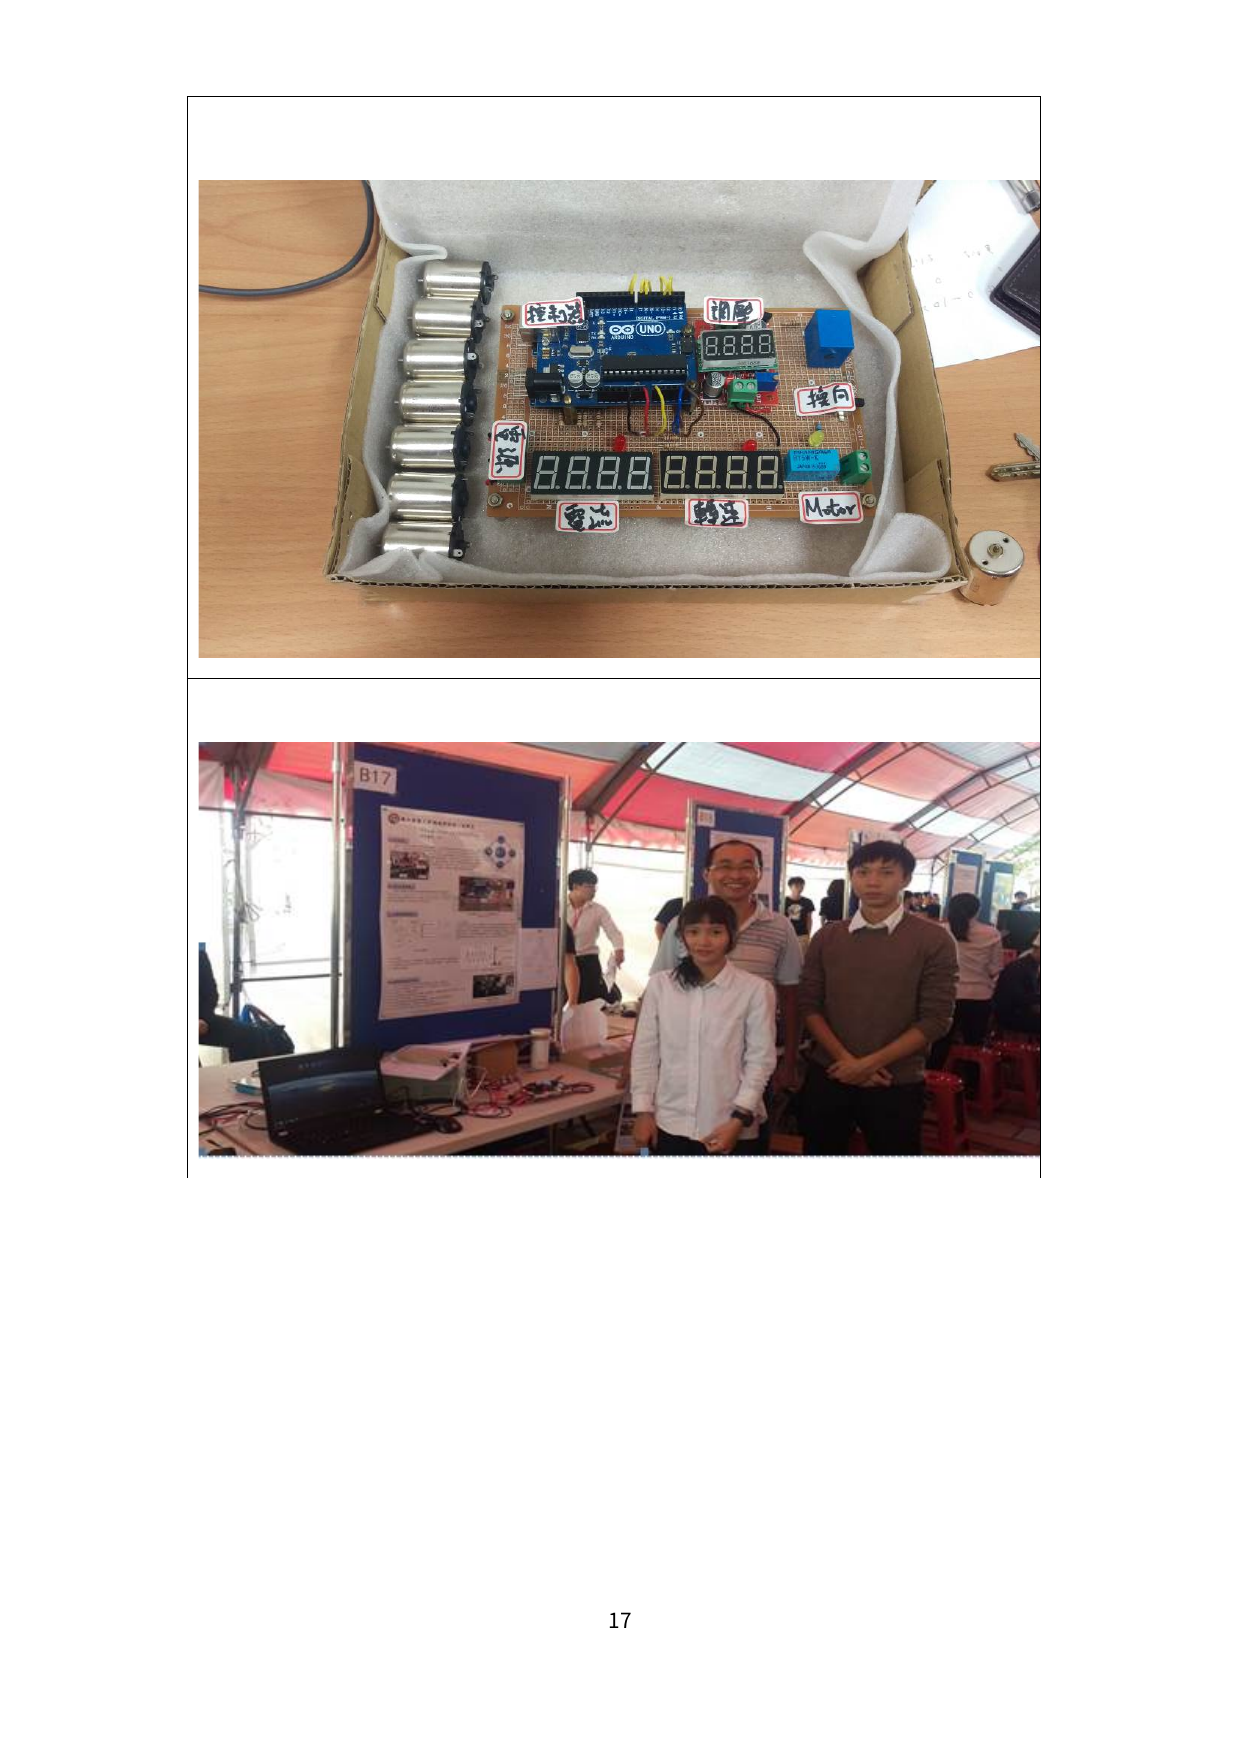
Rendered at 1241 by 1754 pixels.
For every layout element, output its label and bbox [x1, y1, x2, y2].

table_cell [188, 97, 1040, 677]
table_cell [188, 679, 1040, 1177]
